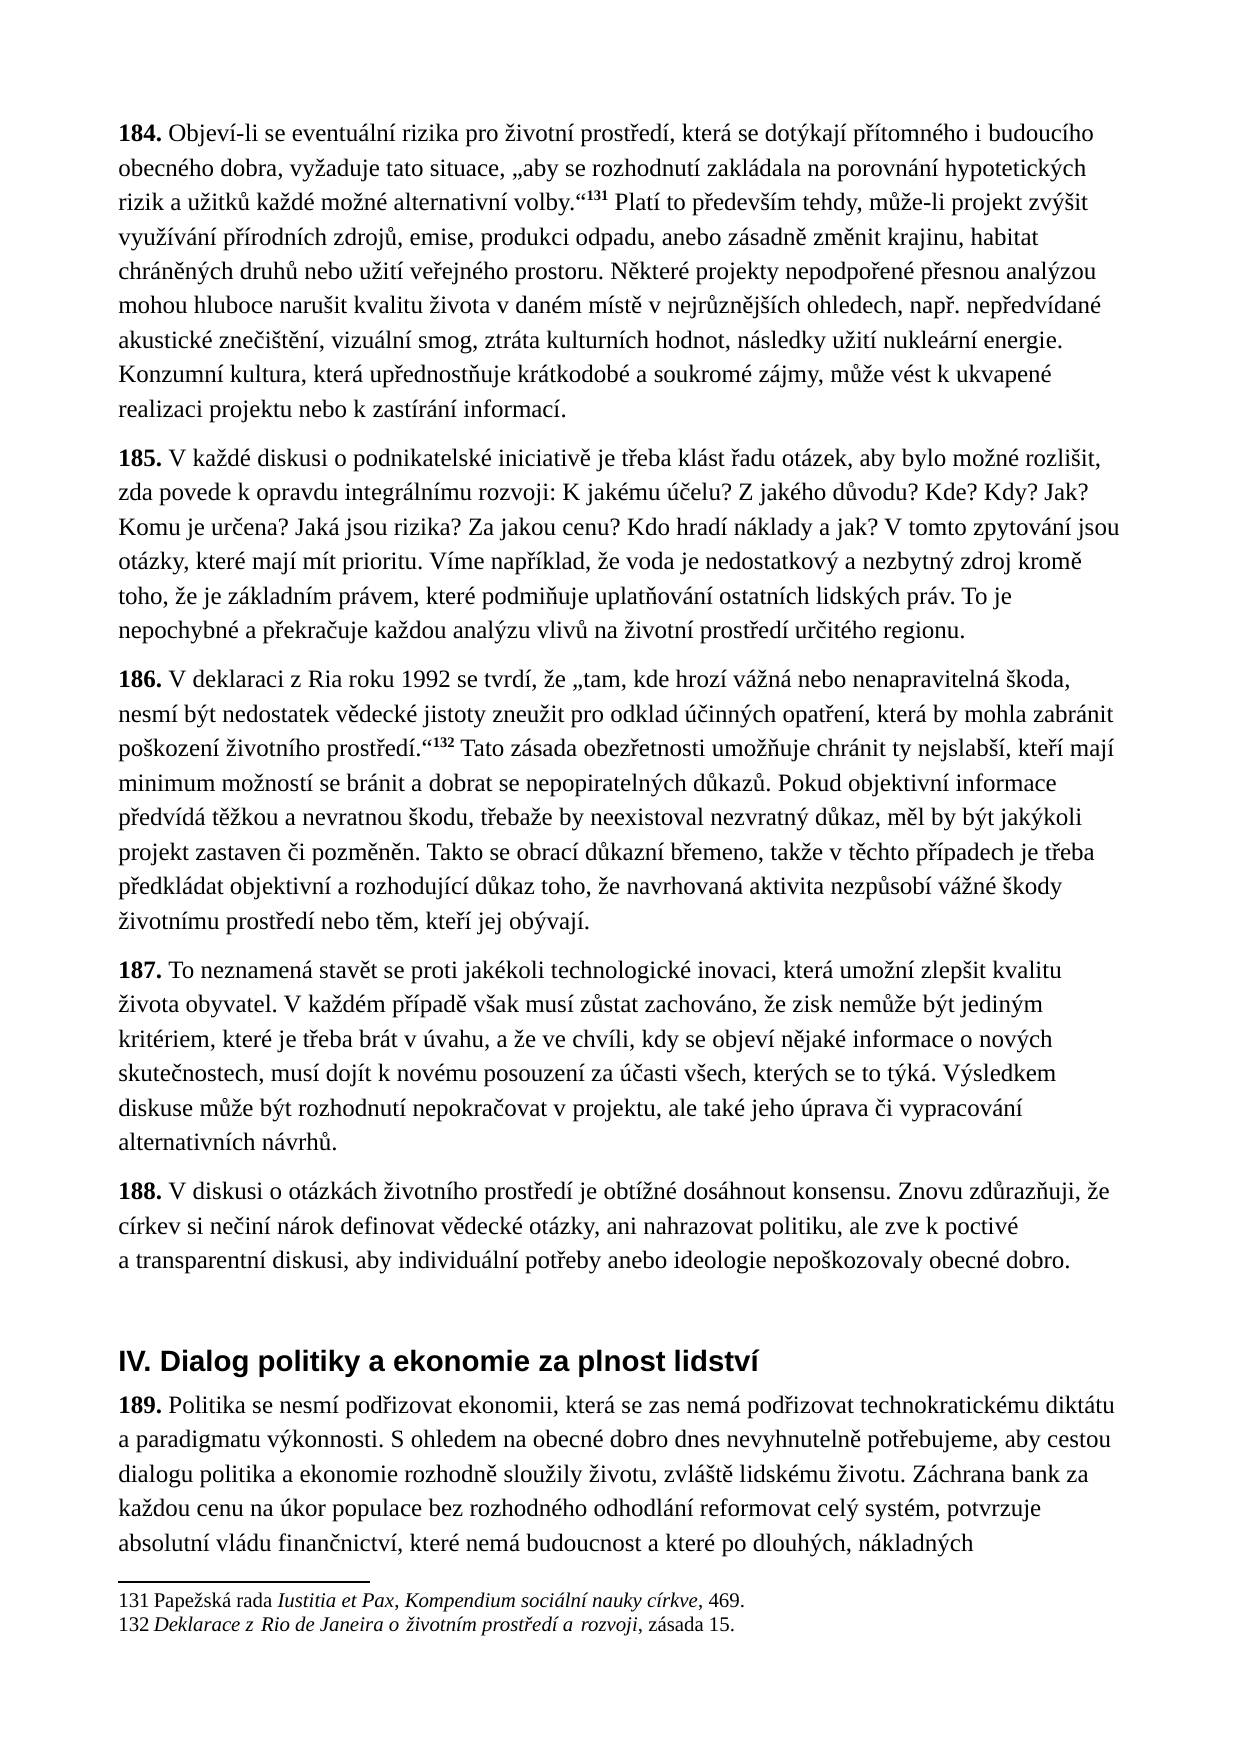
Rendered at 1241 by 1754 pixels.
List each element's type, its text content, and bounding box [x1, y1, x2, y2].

text 188. V diskusi o otázkách životního prostředí je obtížné dosáhnout konsensu. Znovu zdůrazňuji, že církev si nečiní nárok definovat vědecké otázky, ani nahrazovat politiku, ale zve k poctivé a transparentní diskusi, aby individuální potřeby anebo ideologie nepoškozovaly obecné dobro. [118, 1176, 1122, 1308]
text Deklarace z Rio de Janeira o životním prostředí a rozvoji, zásada 15. [118, 1612, 1122, 1636]
text 185. V každé diskusi o podnikatelské iniciativě je třeba klást řadu otázek, aby bylo možné rozlišit, zda povede k opravdu integrálnímu rozvoji: K jakému účelu? Z jakého důvodu? Kde? Kdy? Jak? Komu je určena? Jaká jsou rizika? Za jakou cenu? Kdo hradí náklady a jak? V tomto zpytování jsou otázky, které mají mít prioritu. Víme například, že voda je nedostatkový a nezbytný zdroj kromě toho, že je základním právem, které podmiňuje uplatňování ostatních lidských práv. To je nepochybné a překračuje každou analýzu vlivů na životní prostředí určitého regionu. [118, 443, 1122, 644]
text 187. To neznamená stavět se proti jakékoli technologické inovaci, která umožní zlepšit kvalitu života obyvatel. V každém případě však musí zůstat zachováno, že zisk nemůže být jediným kritériem, které je třeba brát v úvahu, a že ve chvíli, kdy se objeví nějaké informace o nových skutečnostech, musí dojít k novému posouzení za účasti všech, kterých se to týká. Výsledkem diskuse může být rozhodnutí nepokračovat v projektu, ale také jeho úprava či vypracování alternativních návrhů. [118, 955, 1122, 1156]
text Papežská rada Iustitia et Pax, Kompendium sociální nauky církve, 469. [118, 1588, 1122, 1612]
subtitle IV. Dialog politiky a ekonomie za plnost lidství [118, 1343, 1122, 1377]
text 189. Politika se nesmí podřizovat ekonomii, která se zas nemá podřizovat technokratickému diktátu a paradigmatu výkonnosti. S ohledem na obecné dobro dnes nevyhnutelně potřebujeme, aby cestou dialogu politika a ekonomie rozhodně sloužily životu, zvláště lidskému životu. Záchrana bank za každou cenu na úkor populace bez rozhodného odhodlání reformovat celý systém, potvrzuje absolutní vládu finančnictví, které nemá budoucnost a které po dlouhých, nákladných [118, 1390, 1122, 1556]
text 186. V deklaraci z Ria roku 1992 se tvrdí, že „tam, kde hrozí vážná nebo nenapravitelná škoda, nesmí být nedostatek vědecké jistoty zneužit pro odklad účinných opatření, která by mohla zabránit poškození životního prostředí.“ Tato zásada obezřetnosti umožňuje chránit ty nejslabší, kteří mají minimum možností se bránit a dobrat se nepopiratelných důkazů. Pokud objektivní informace předvídá těžkou a nevratnou škodu, třebaže by neexistoval nezvratný důkaz, měl by být jakýkoli projekt zastaven či pozměněn. Takto se obrací důkazní břemeno, takže v těchto případech je třeba předkládat objektivní a rozhodující důkaz toho, že navrhovaná aktivita nezpůsobí vážné škody životnímu prostředí nebo těm, kteří jej obývají. [118, 664, 1122, 934]
text 184. Objeví-li se eventuální rizika pro životní prostředí, která se dotýkají přítomného i budoucího obecného dobra, vyžaduje tato situace, „aby se rozhodnutí zakládala na porovnání hypotetických rizik a užitků každé možné alternativní volby.“ Platí to především tehdy, může-li projekt zvýšit využívání přírodních zdrojů, emise, produkci odpadu, anebo zásadně změnit krajinu, habitat chráněných druhů nebo užití veřejného prostoru. Některé projekty nepodpořené přesnou analýzou mohou hluboce narušit kvalitu života v daném místě v nejrůznějších ohledech, např. nepředvídané akustické znečištění, vizuální smog, ztráta kulturních hodnot, následky užití nukleární energie. Konzumní kultura, která upřednostňuje krátkodobé a soukromé zájmy, může vést k ukvapené realizaci projektu nebo k zastírání informací. [118, 118, 1122, 423]
